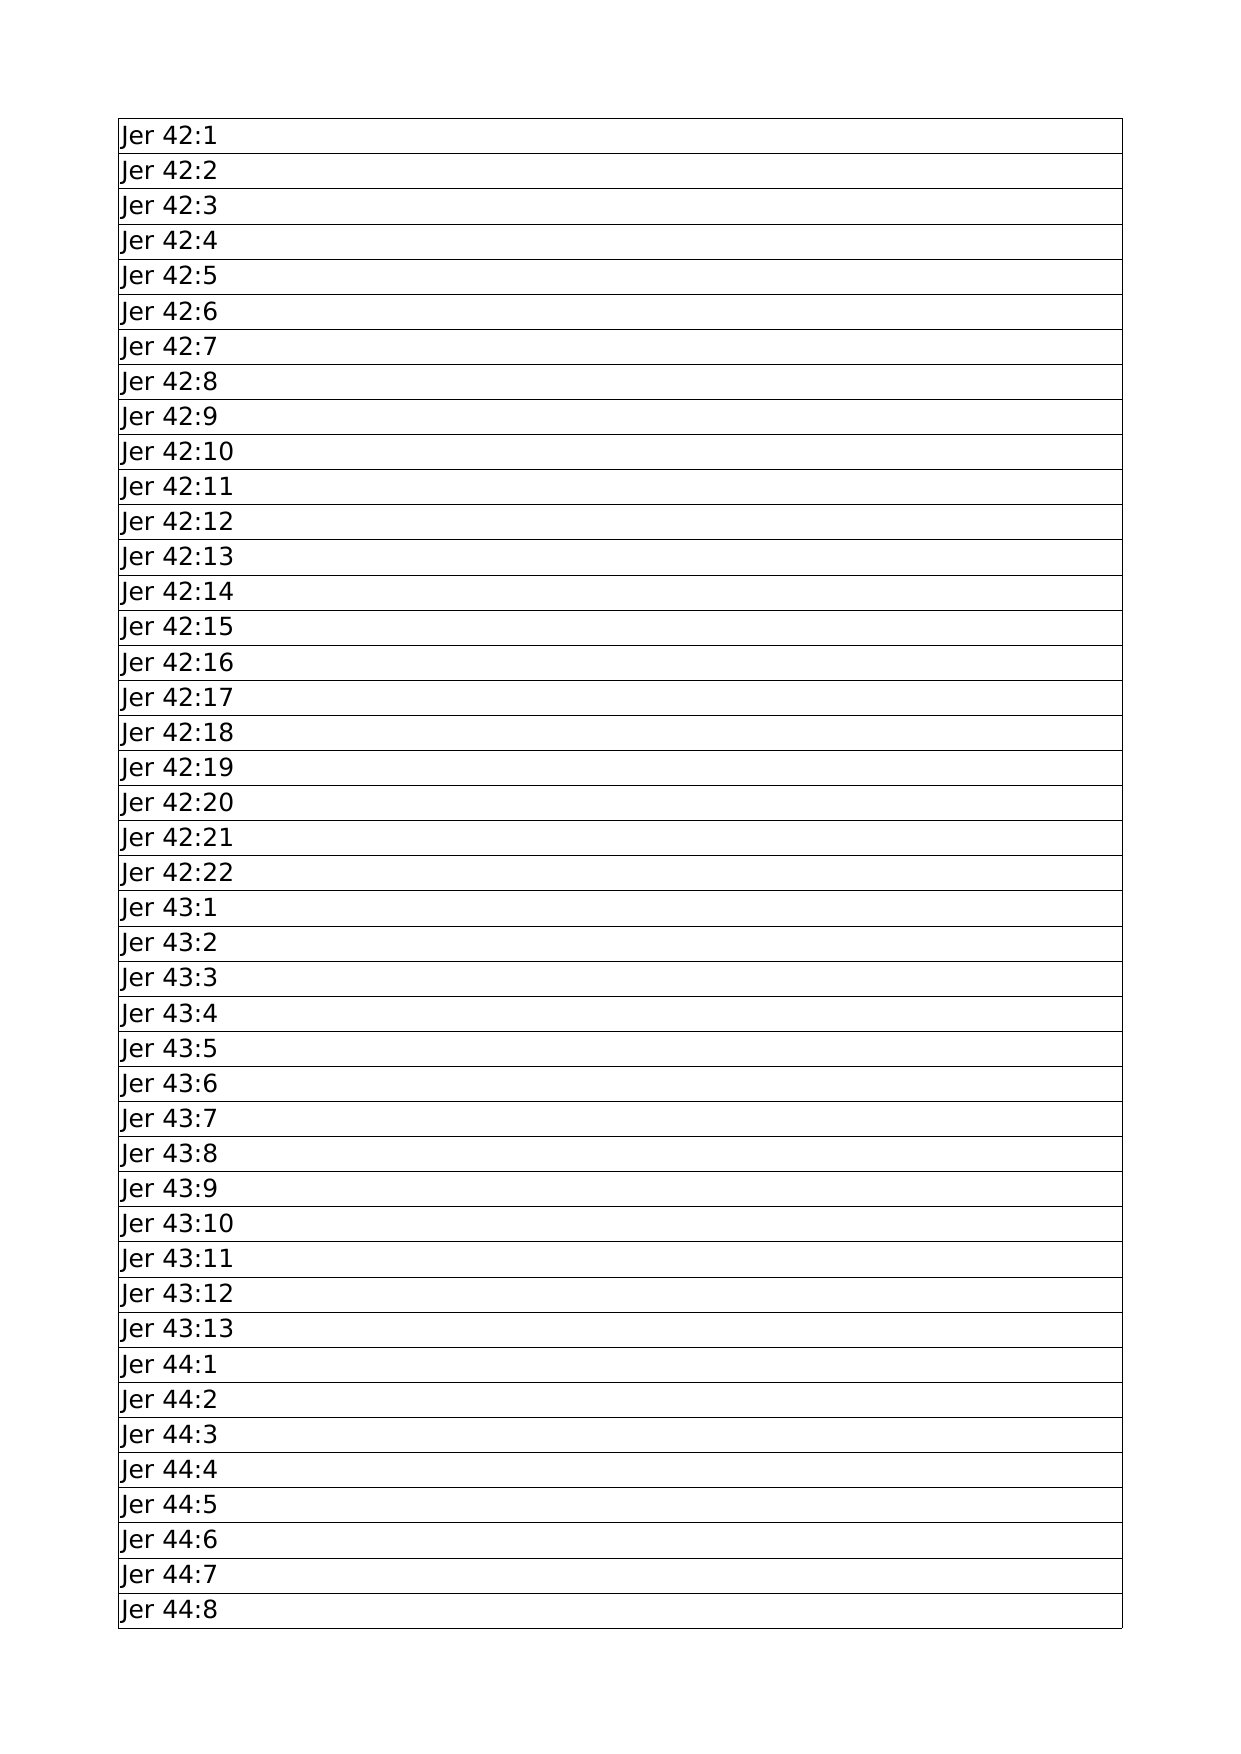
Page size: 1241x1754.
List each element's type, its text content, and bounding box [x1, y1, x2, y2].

table_cell Jer 43:6 [119, 1067, 1122, 1101]
table_cell Jer 43:1 [119, 891, 1122, 926]
table_cell Jer 43:3 [119, 962, 1122, 996]
table_cell Jer 42:3 [119, 189, 1122, 223]
table_cell Jer 42:8 [119, 365, 1122, 399]
table_cell Jer 43:2 [119, 927, 1122, 961]
table_cell Jer 43:10 [119, 1207, 1122, 1241]
table_cell Jer 44:2 [119, 1383, 1122, 1417]
table_cell Jer 44:3 [119, 1418, 1122, 1452]
table_cell Jer 42:14 [119, 576, 1122, 609]
table_cell Jer 44:6 [119, 1523, 1122, 1557]
table_cell Jer 42:1 [119, 119, 1122, 153]
table_cell Jer 42:4 [119, 225, 1122, 258]
table_cell Jer 42:19 [119, 751, 1122, 785]
table_cell Jer 42:17 [119, 681, 1122, 715]
table_cell Jer 44:8 [119, 1594, 1122, 1628]
table_cell Jer 43:13 [119, 1313, 1122, 1347]
table_cell Jer 44:7 [119, 1559, 1122, 1592]
table_cell Jer 42:2 [119, 154, 1122, 188]
table_cell Jer 44:5 [119, 1488, 1122, 1522]
table_cell Jer 42:21 [119, 821, 1122, 855]
table_cell Jer 43:8 [119, 1137, 1122, 1171]
table_cell Jer 43:7 [119, 1102, 1122, 1136]
table_cell Jer 42:7 [119, 330, 1122, 364]
table_cell Jer 44:1 [119, 1348, 1122, 1382]
table_cell Jer 42:11 [119, 470, 1122, 504]
table_cell Jer 43:9 [119, 1172, 1122, 1206]
table_cell Jer 42:13 [119, 540, 1122, 574]
table_cell Jer 43:11 [119, 1242, 1122, 1277]
table_cell Jer 43:5 [119, 1032, 1122, 1066]
table_cell Jer 43:4 [119, 997, 1122, 1031]
table_cell Jer 42:6 [119, 295, 1122, 329]
table_cell Jer 42:20 [119, 786, 1122, 820]
table_cell Jer 42:10 [119, 435, 1122, 469]
table_cell Jer 43:12 [119, 1278, 1122, 1312]
table_cell Jer 44:4 [119, 1453, 1122, 1487]
table_cell Jer 42:12 [119, 505, 1122, 539]
table_cell Jer 42:18 [119, 716, 1122, 750]
table_cell Jer 42:15 [119, 611, 1122, 645]
table_cell Jer 42:16 [119, 646, 1122, 680]
table_cell Jer 42:5 [119, 260, 1122, 294]
table_cell Jer 42:22 [119, 856, 1122, 890]
table_cell Jer 42:9 [119, 400, 1122, 434]
